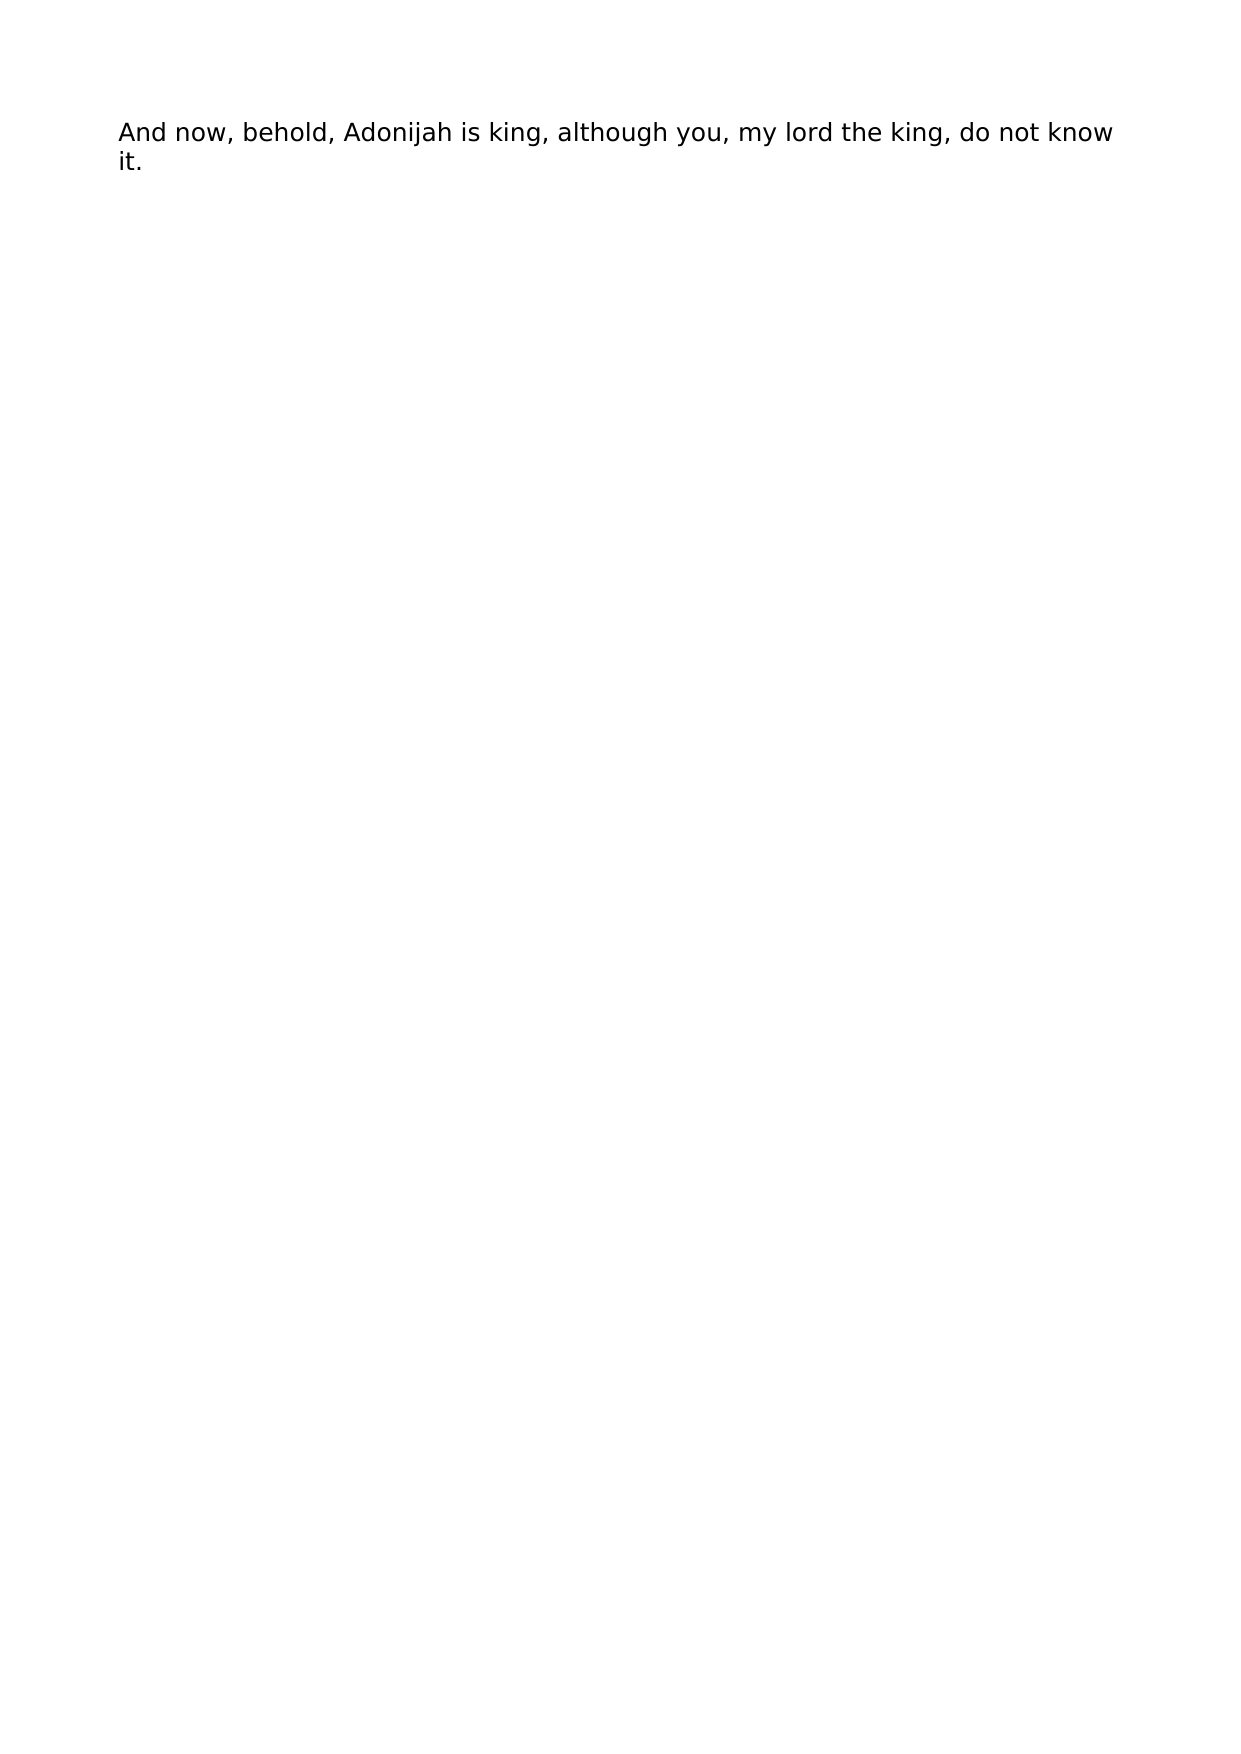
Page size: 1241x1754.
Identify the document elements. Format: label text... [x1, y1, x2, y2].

text And now, behold, Adonijah is king, although you, my lord the king, do not know it. [118, 118, 1122, 176]
